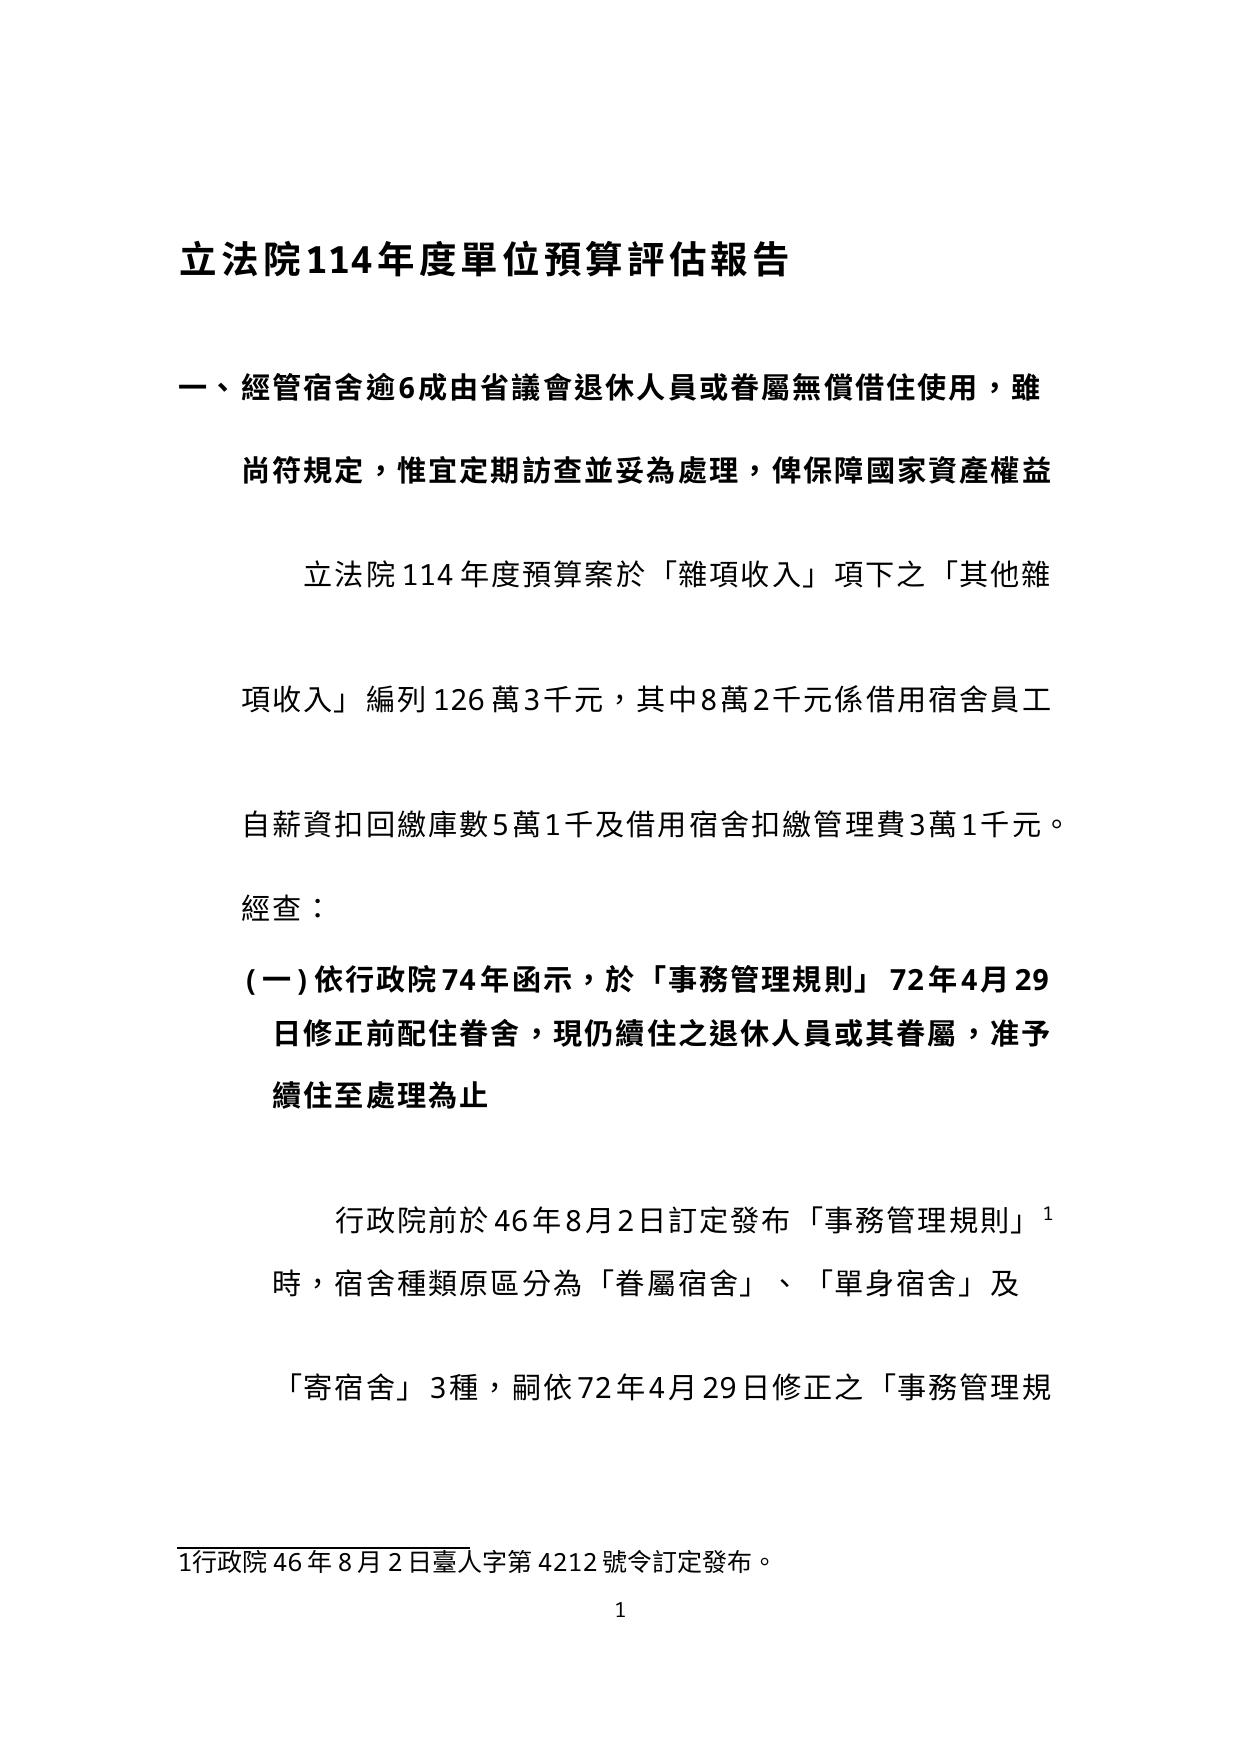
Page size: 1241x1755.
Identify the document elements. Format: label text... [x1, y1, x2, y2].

text (一)依行政院74年函示，於「事務管理規則」72年4月29日修正前配住眷舍，現仍續住之退休人員或其眷屬，准予續住至處理為止 [236, 927, 1063, 1115]
text 行政院46年8月2日臺人字第4212號令訂定發布。 [177, 1548, 1063, 1577]
text 立法院114年度單位預算評估報告 [177, 177, 1063, 302]
text 行政院前於46年8月2日訂定發布「事務管理規則」時，宿舍種類原區分為「眷屬宿舍」、「單身宿舍」及「寄宿舍」3種，嗣依72年4月29日修正之「事務管理規 [266, 1115, 1063, 1427]
text 一、經管宿舍逾6成由省議會退休人員或眷屬無償借住使用，雖尚符規定，惟宜定期訪查並妥為處理，俾保障國家資產權益 [177, 302, 1063, 490]
text 立法院114年度預算案於「雜項收入」項下之「其他雜項收入」編列126萬3千元，其中8萬2千元係借用宿舍員工自薪資扣回繳庫數5萬1千及借用宿舍扣繳管理費3萬1千元。經查： [236, 490, 1063, 927]
